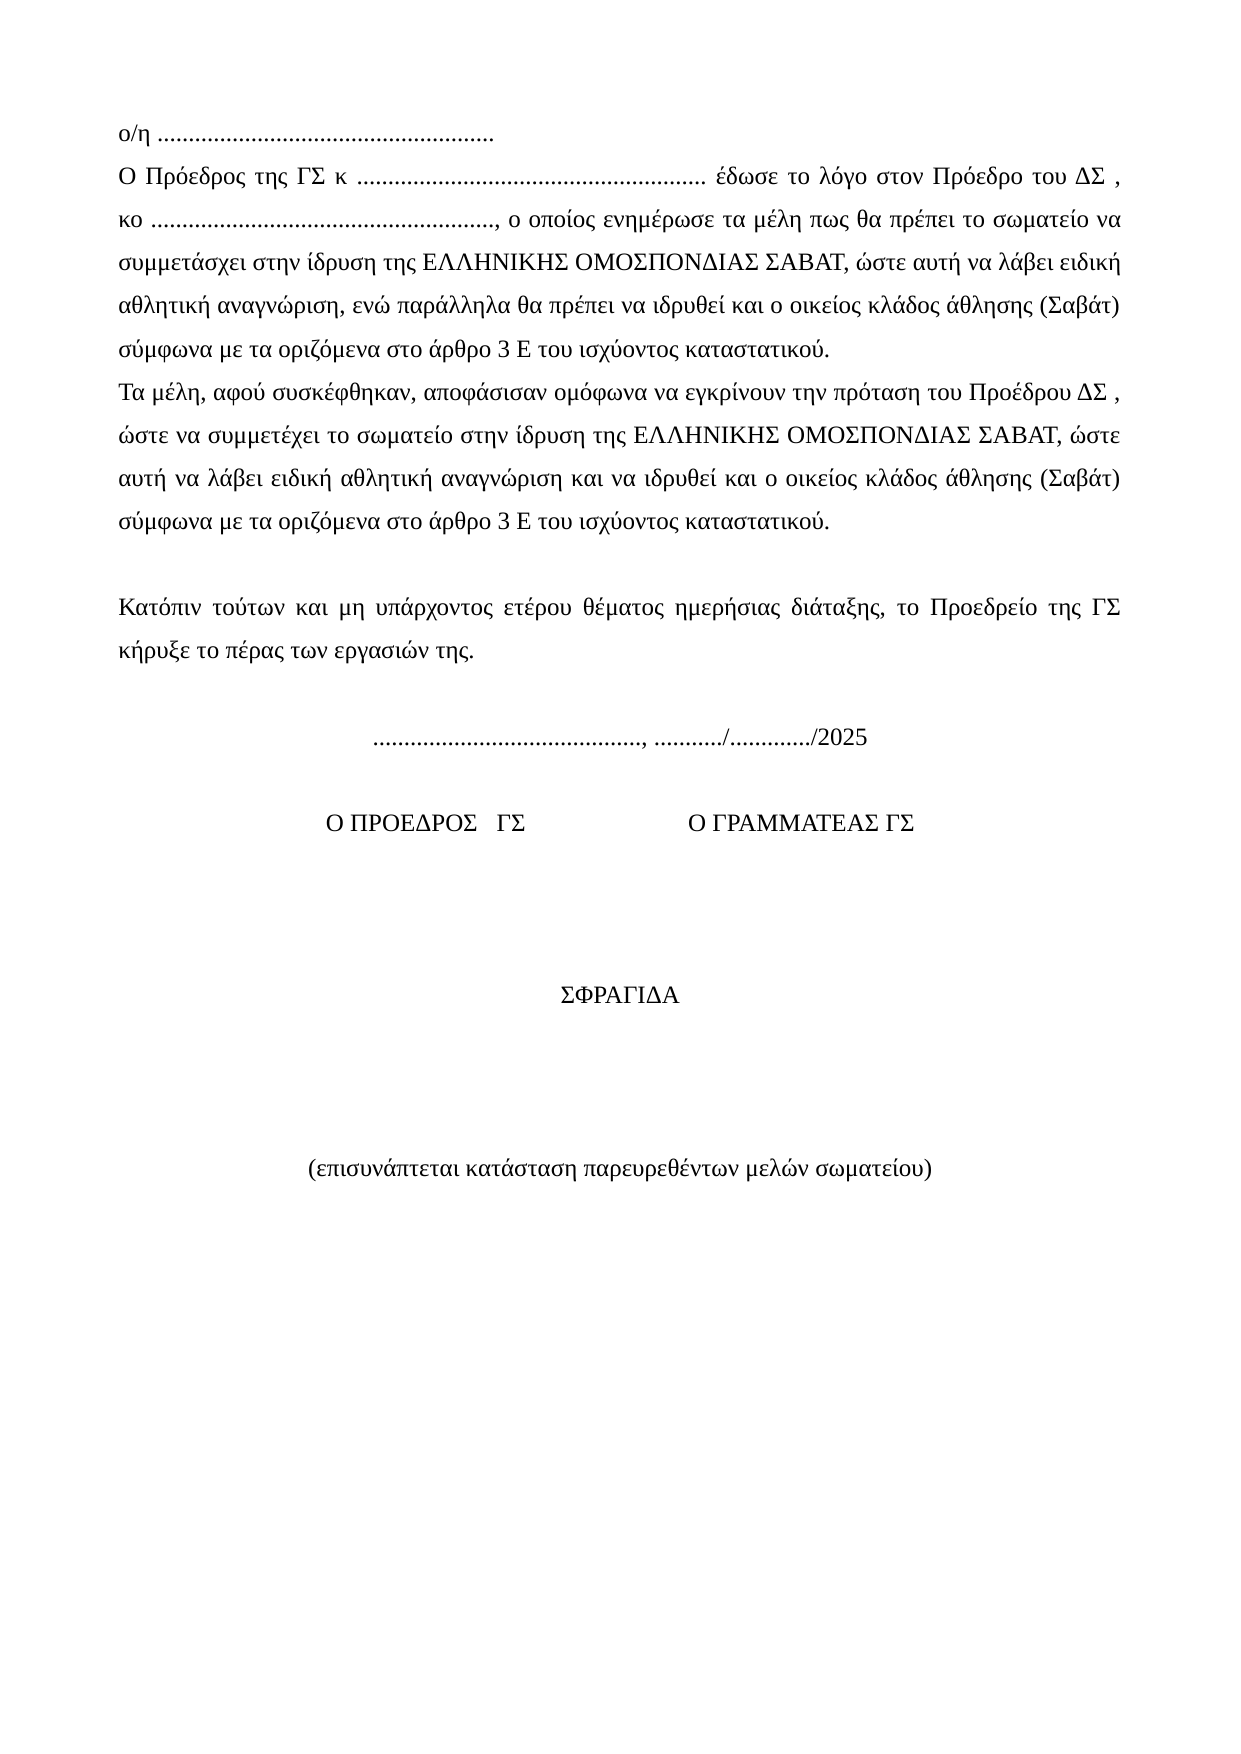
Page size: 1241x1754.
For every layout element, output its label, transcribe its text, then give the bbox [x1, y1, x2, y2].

text ..........................................., .........../............./2025 [118, 722, 1122, 751]
text ο/η ...................................................... [118, 118, 1122, 147]
text ΣΦΡΑΓΙΔΑ [118, 981, 1122, 1009]
text Τα μέλη, αφού συσκέφθηκαν, αποφάσισαν ομόφωνα να εγκρίνουν την πρόταση του Προέδρου ΔΣ , ώστε να συμμετέχει το σωματείο στην ίδρυση της ΕΛΛΗΝΙΚΗΣ ΟΜΟΣΠΟΝΔΙΑΣ ΣΑΒΑΤ, ώστε αυτή να λάβει ειδική αθλητική αναγνώριση και να ιδρυθεί και ο οικείος κλάδος άθλησης (Σαβάτ) σύμφωνα με τα οριζόμενα στο άρθρο 3 Ε του ισχύοντος καταστατικού. [118, 377, 1122, 535]
text Ο ΠΡΟΕΔΡΟΣ ΓΣ Ο ΓΡΑΜΜΑΤΕΑΣ ΓΣ [118, 808, 1122, 837]
text Κατόπιν τούτων και μη υπάρχοντος ετέρου θέματος ημερήσιας διάταξης, το Προεδρείο της ΓΣ κήρυξε το πέρας των εργασιών της. [118, 592, 1122, 664]
text Ο Πρόεδρος της ΓΣ κ ........................................................ έδωσε το λόγο στον Πρόεδρο του ΔΣ , κο ......................................................., ο οποίος ενημέρωσε τα μέλη πως θα πρέπει το σωματείο να συμμετάσχει στην ίδρυση της ΕΛΛΗΝΙΚΗΣ ΟΜΟΣΠΟΝΔΙΑΣ ΣΑΒΑΤ, ώστε αυτή να λάβει ειδική αθλητική αναγνώριση, ενώ παράλληλα θα πρέπει να ιδρυθεί και ο οικείος κλάδος άθλησης (Σαβάτ) σύμφωνα με τα οριζόμενα στο άρθρο 3 Ε του ισχύοντος καταστατικού. [118, 161, 1122, 362]
text (επισυνάπτεται κατάσταση παρευρεθέντων μελών σωματείου) [118, 1153, 1122, 1182]
